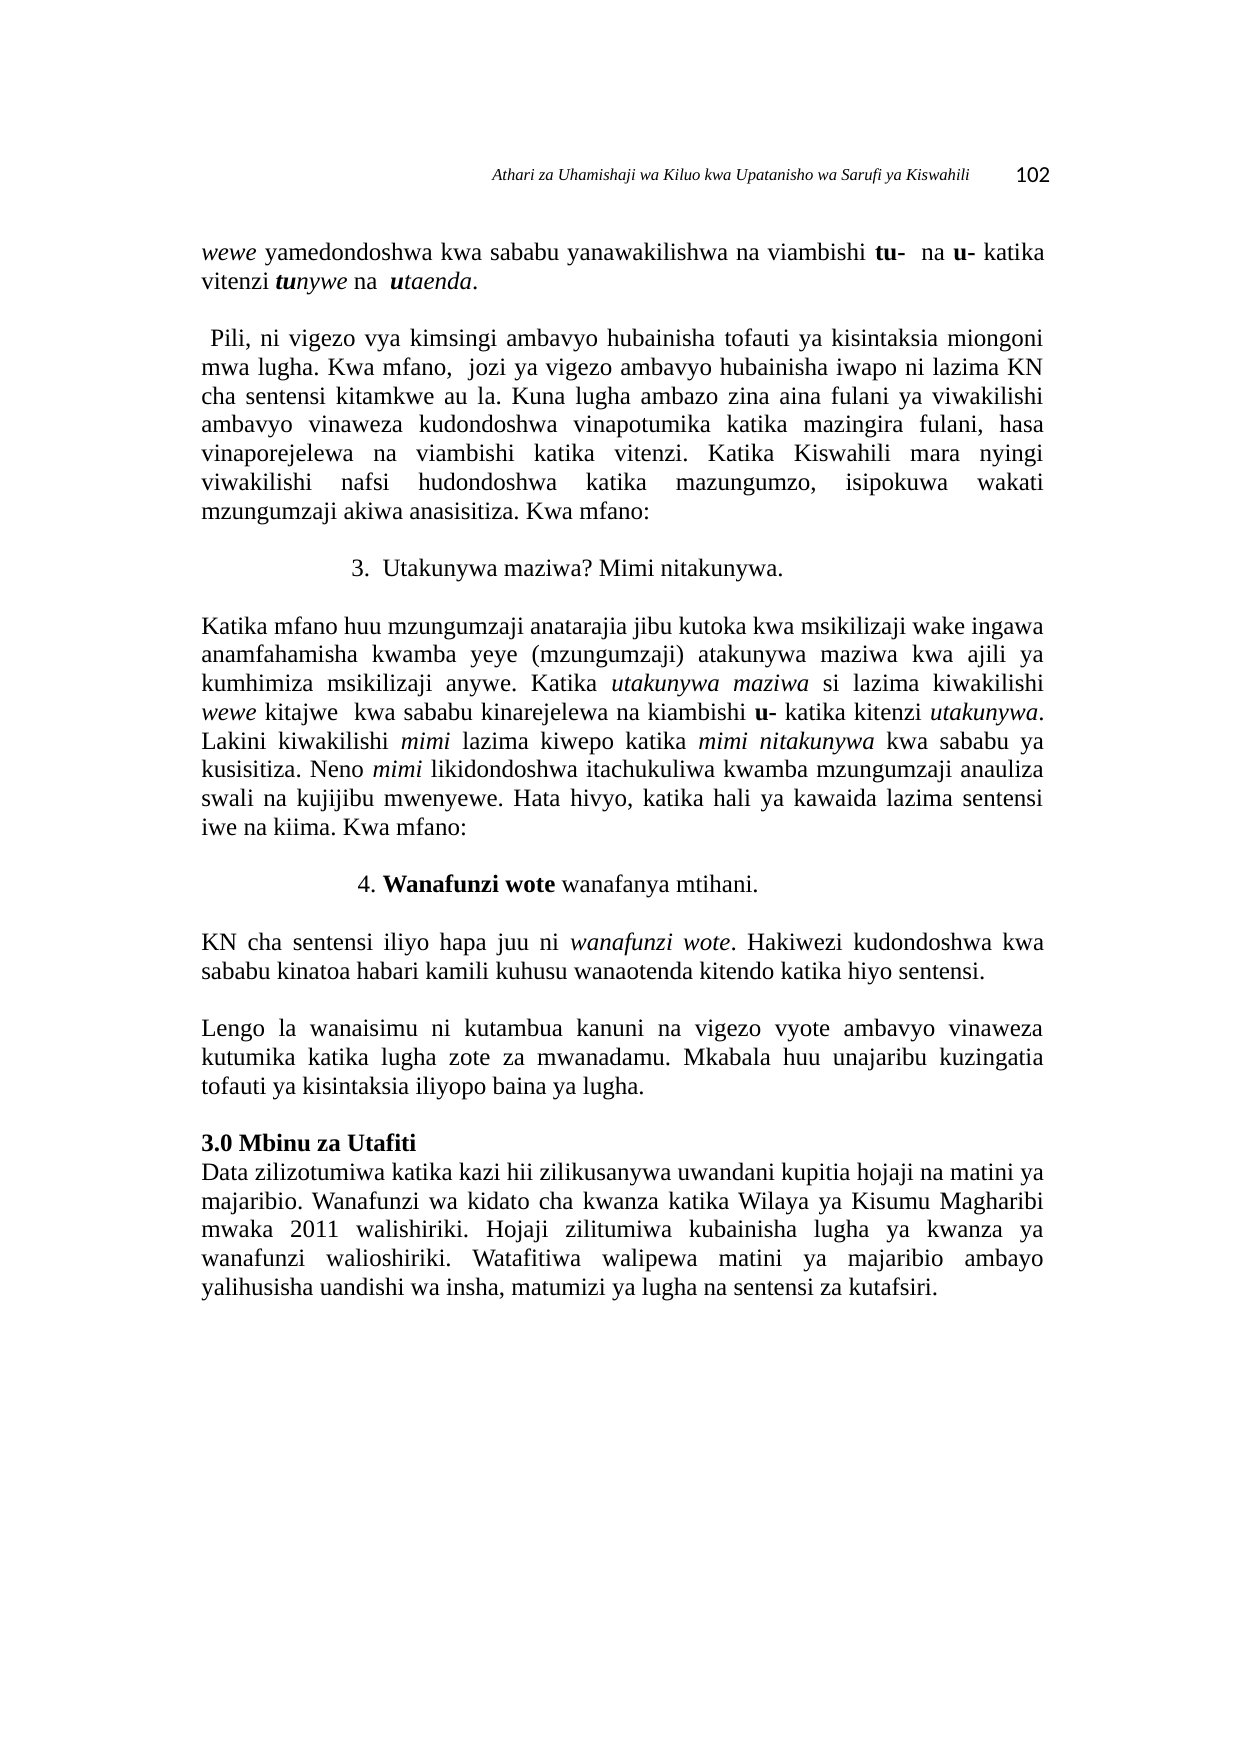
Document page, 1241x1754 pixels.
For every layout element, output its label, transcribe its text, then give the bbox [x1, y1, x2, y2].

text Katika mfano huu mzungumzaji anatarajia jibu kutoka kwa msikilizaji wake ingawa anamfahamisha kwamba yeye (mzungumzaji) atakunywa maziwa kwa ajili ya kumhimiza msikilizaji anywe. Katika utakunywa maziwa si lazima kiwakilishi wewe kitajwe kwa sababu kinarejelewa na kiambishi u- katika kitenzi utakunywa. Lakini kiwakilishi mimi lazima kiwepo katika mimi nitakunywa kwa sababu ya kusisitiza. Neno mimi likidondoshwa itachukuliwa kwamba mzungumzaji anauliza swali na kujijibu mwenyewe. Hata hivyo, katika hali ya kawaida lazima sentensi iwe na kiima. Kwa mfano: [201, 611, 1044, 841]
text 3. Utakunywa maziwa? Mimi nitakunywa. [276, 553, 1044, 582]
text KN cha sentensi iliyo hapa juu ni wanafunzi wote. Hakiwezi kudondoshwa kwa sababu kinatoa habari kamili kuhusu wanaotenda kitendo katika hiyo sentensi. [201, 927, 1044, 984]
text wewe yamedondoshwa kwa sababu yanawakilishwa na viambishi tu- na u- katika vitenzi tunywe na utaenda. [201, 237, 1044, 294]
text Data zilizotumiwa katika kazi hii zilikusanywa uwandani kupitia hojaji na matini ya majaribio. Wanafunzi wa kidato cha kwanza katika Wilaya ya Kisumu Magharibi mwaka 2011 walishiriki. Hojaji zilitumiwa kubainisha lugha ya kwanza ya wanafunzi walioshiriki. Watafitiwa walipewa matini ya majaribio ambayo yalihusisha uandishi wa insha, matumizi ya lugha na sentensi za kutafsiri. [201, 1157, 1044, 1301]
subtitle 3.0 Mbinu za Utafiti [201, 1128, 1044, 1157]
text Pili, ni vigezo vya kimsingi ambavyo hubainisha tofauti ya kisintaksia miongoni mwa lugha. Kwa mfano, jozi ya vigezo ambavyo hubainisha iwapo ni lazima KN cha sentensi kitamkwe au la. Kuna lugha ambazo zina aina fulani ya viwakilishi ambavyo vinaweza kudondoshwa vinapotumika katika mazingira fulani, hasa vinaporejelewa na viambishi katika vitenzi. Katika Kiswahili mara nyingi viwakilishi nafsi hudondoshwa katika mazungumzo, isipokuwa wakati mzungumzaji akiwa anasisitiza. Kwa mfano: [201, 323, 1044, 524]
text 4. Wanafunzi wote wanafanya mtihani. [276, 869, 1044, 898]
text Lengo la wanaisimu ni kutambua kanuni na vigezo vyote ambavyo vinaweza kutumika katika lugha zote za mwanadamu. Mkabala huu unajaribu kuzingatia tofauti ya kisintaksia iliyopo baina ya lugha. [201, 1013, 1044, 1099]
